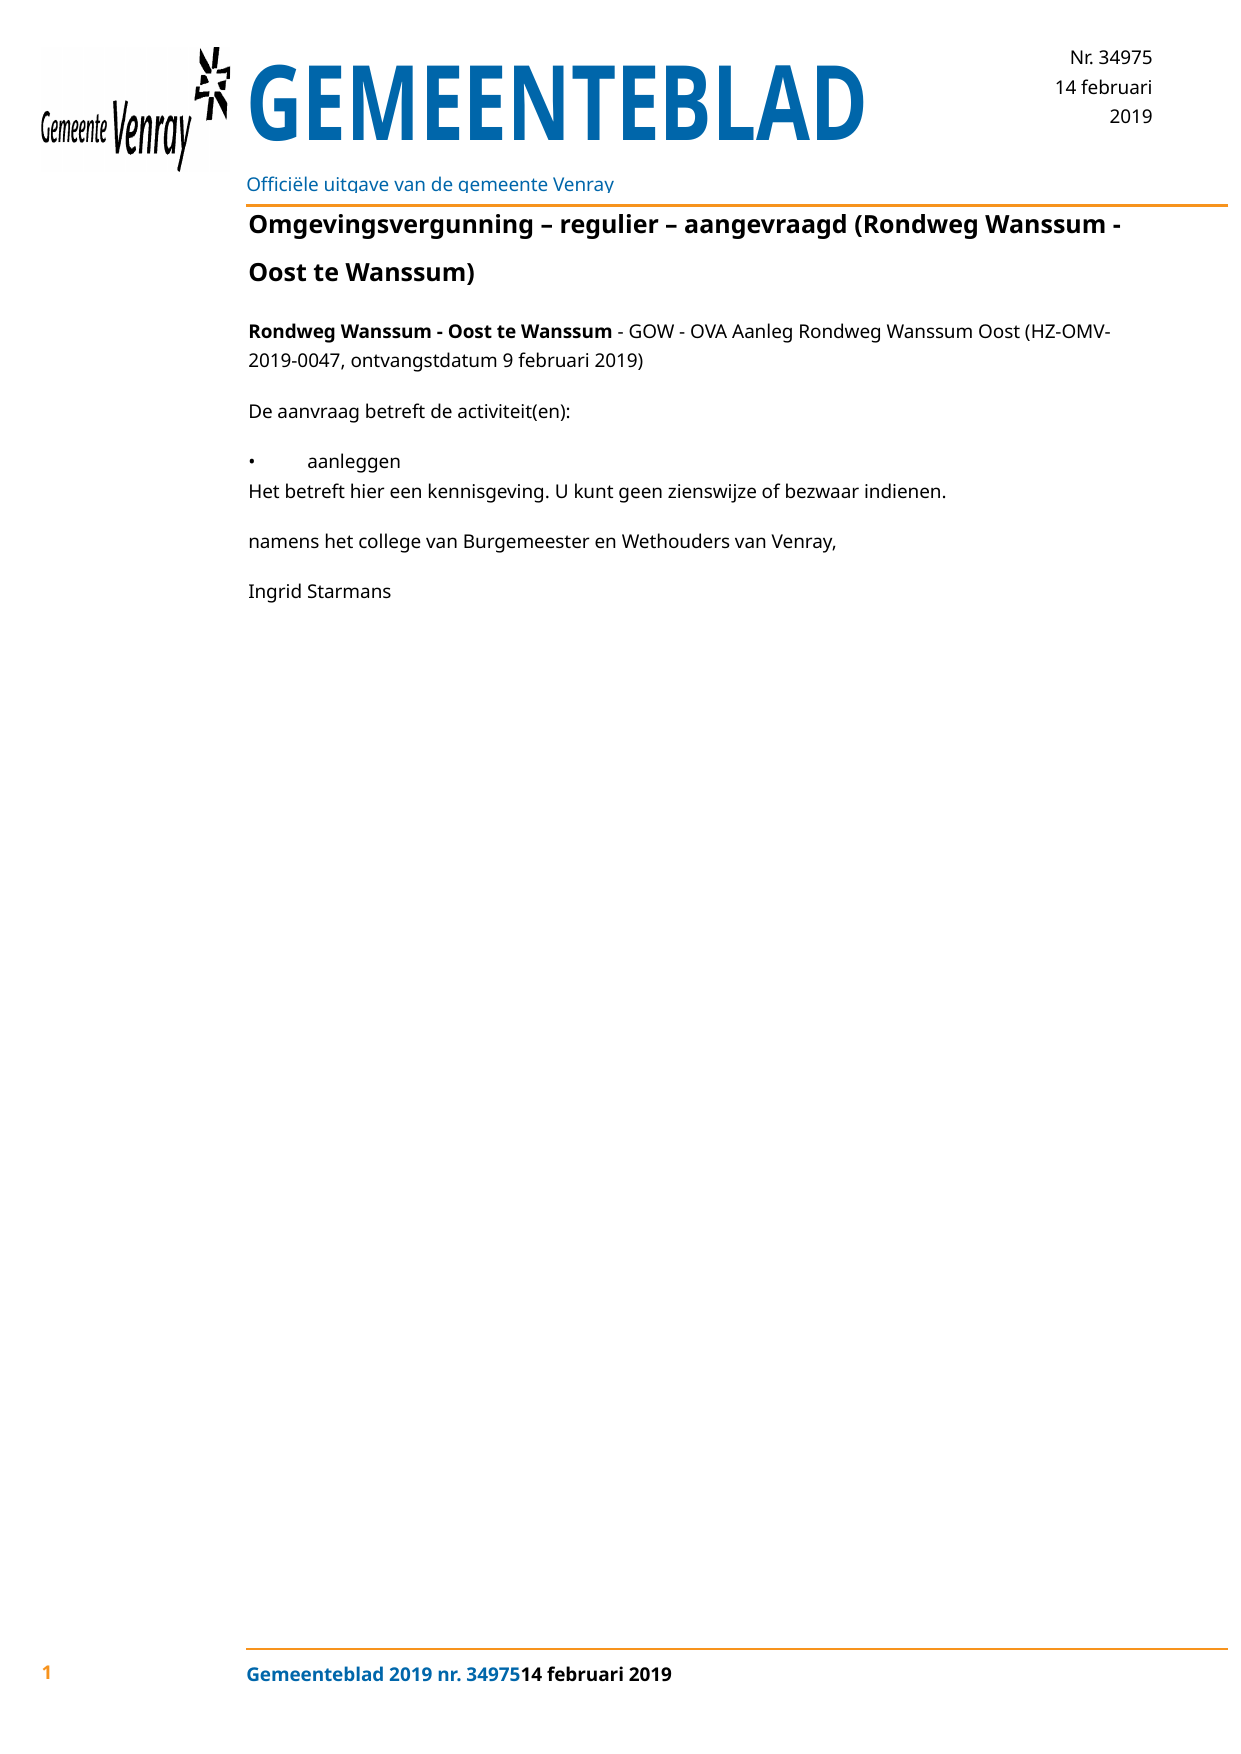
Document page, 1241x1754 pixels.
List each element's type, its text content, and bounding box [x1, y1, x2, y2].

text Ingrid Starmans [248, 579, 1152, 604]
text Het betreft hier een kennisgeving. U kunt geen zienswijze of bezwaar indienen. [248, 478, 1152, 504]
text Omgevingsvergunning – regulier – aangevraagd (Rondweg Wanssum - Oost te Wanssum) [248, 207, 1152, 288]
text namens het college van Burgemeester en Wethouders van Venray, [248, 528, 1152, 554]
list aanleggen [248, 448, 1152, 474]
picture [41, 47, 231, 172]
text Rondweg Wanssum - Oost te Wanssum - GOW - OVA Aanleg Rondweg Wanssum Oost (HZ-OMV-2019-0047, ontvangstdatum 9 februari 2019) [248, 318, 1152, 373]
text De aanvraag betreft de activiteit(en): [248, 398, 1152, 424]
